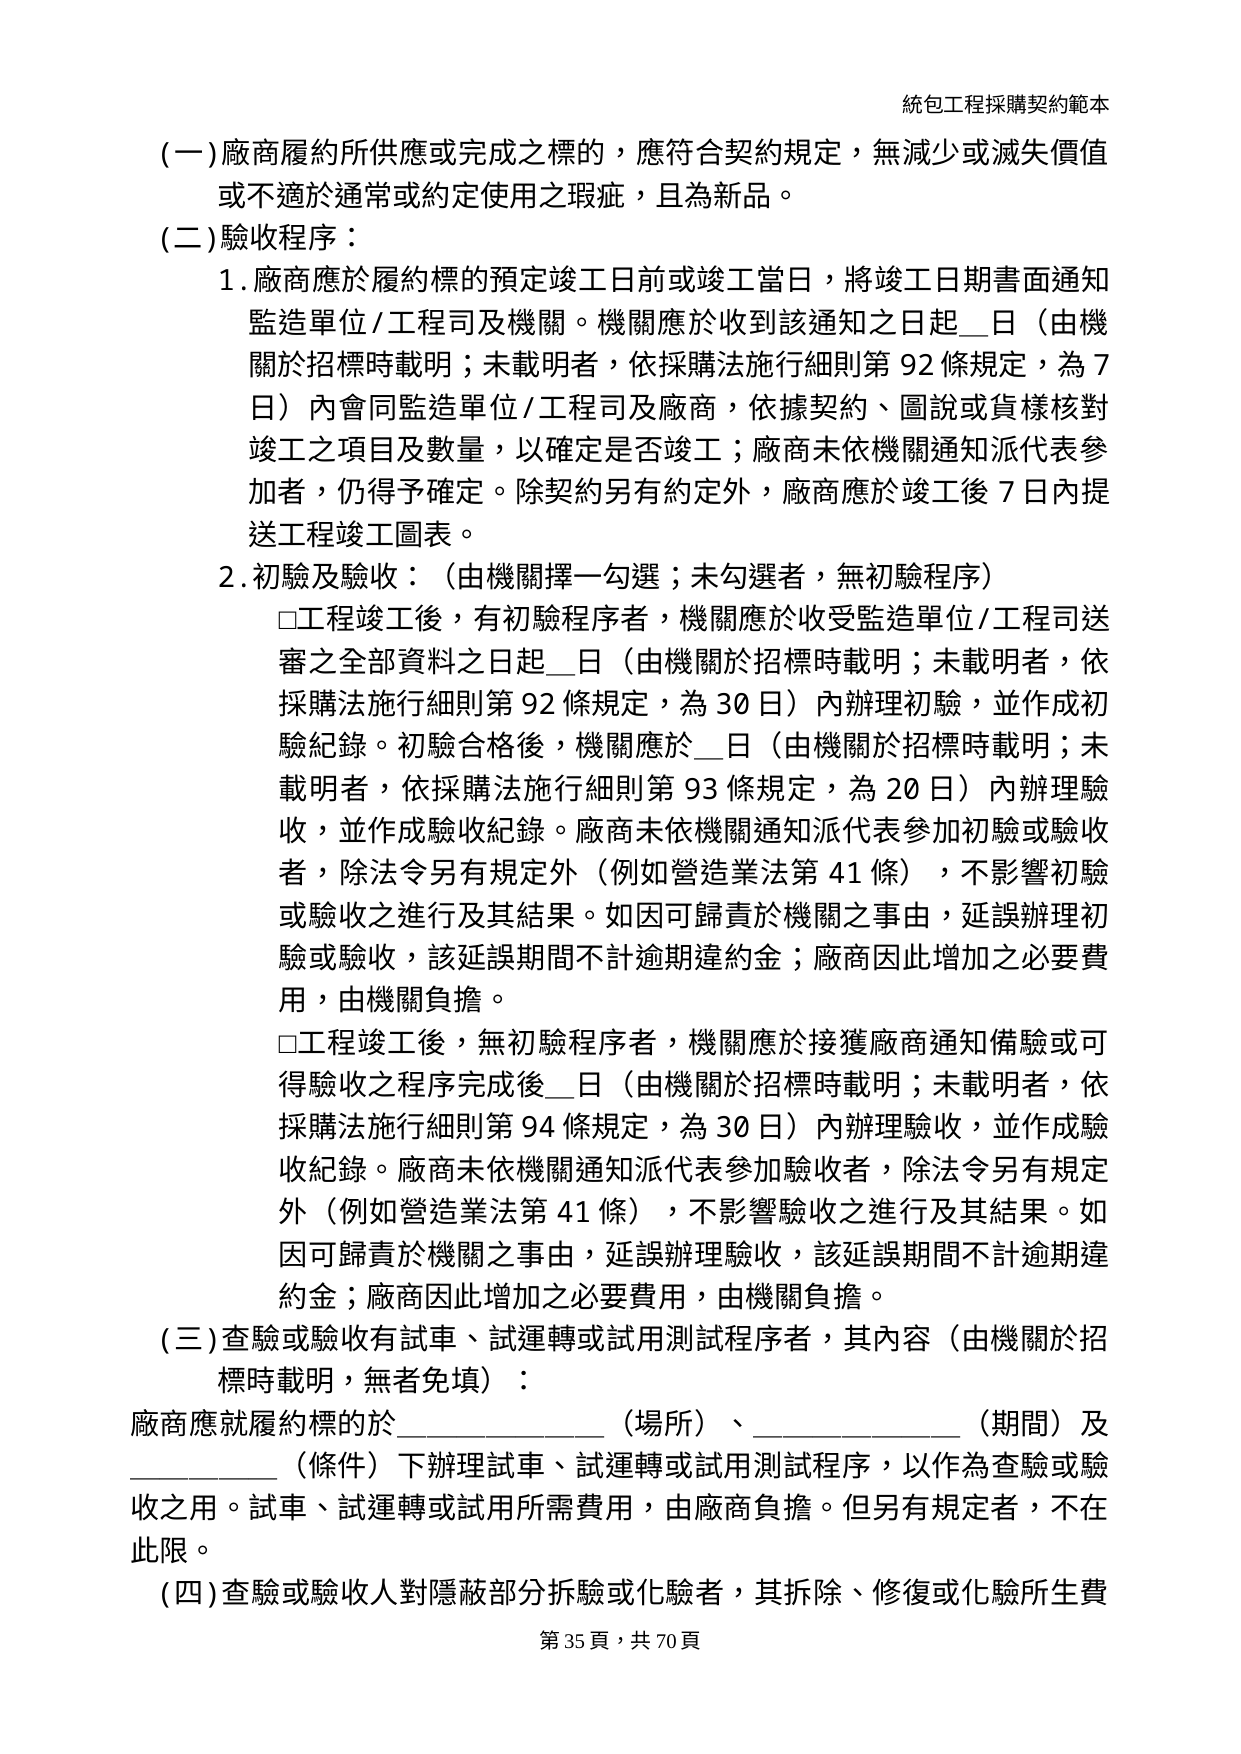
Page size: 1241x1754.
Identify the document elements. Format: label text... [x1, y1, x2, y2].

text 廠商應就履約標的於＿＿＿＿＿＿＿（場所）、＿＿＿＿＿＿＿（期間）及＿＿＿＿＿（條件）下辦理試車、試運轉或試用測試程序，以作為查驗或驗收之用。試車、試運轉或試用所需費用，由廠商負擔。但另有規定者，不在此限。 [130, 1400, 1110, 1569]
text □工程竣工後，無初驗程序者，機關應於接獲廠商通知備驗或可得驗收之程序完成後＿日（由機關於招標時載明；未載明者，依採購法施行細則第94條規定，為30日）內辦理驗收，並作成驗收紀錄。廠商未依機關通知派代表參加驗收者，除法令另有規定外（例如營造業法第41條），不影響驗收之進行及其結果。如因可歸責於機關之事由，延誤辦理驗收，該延誤期間不計逾期違約金；廠商因此增加之必要費用，由機關負擔。 [279, 1019, 1110, 1316]
text □工程竣工後，有初驗程序者，機關應於收受監造單位/工程司送審之全部資料之日起＿日（由機關於招標時載明；未載明者，依採購法施行細則第92條規定，為30日）內辦理初驗，並作成初驗紀錄。初驗合格後，機關應於＿日（由機關於招標時載明；未載明者，依採購法施行細則第93條規定，為20日）內辦理驗收，並作成驗收紀錄。廠商未依機關通知派代表參加初驗或驗收者，除法令另有規定外（例如營造業法第41條），不影響初驗或驗收之進行及其結果。如因可歸責於機關之事由，延誤辦理初驗或驗收，該延誤期間不計逾期違約金；廠商因此增加之必要費用，由機關負擔。 [279, 596, 1110, 1019]
text (二)驗收程序： [156, 214, 1110, 257]
text (一)廠商履約所供應或完成之標的，應符合契約規定，無減少或滅失價值或不適於通常或約定使用之瑕疵，且為新品。 [156, 130, 1110, 214]
text (三)查驗或驗收有試車、試運轉或試用測試程序者，其內容（由機關於招標時載明，無者免填）： [156, 1316, 1110, 1400]
text (四)查驗或驗收人對隱蔽部分拆驗或化驗者，其拆除、修復或化驗所生費 [156, 1569, 1110, 1612]
text 2.初驗及驗收：（由機關擇一勾選；未勾選者，無初驗程序） [217, 553, 1110, 596]
text 1.廠商應於履約標的預定竣工日前或竣工當日，將竣工日期書面通知監造單位/工程司及機關。機關應於收到該通知之日起＿日（由機關於招標時載明；未載明者，依採購法施行細則第92條規定，為7日）內會同監造單位/工程司及廠商，依據契約、圖說或貨樣核對竣工之項目及數量，以確定是否竣工；廠商未依機關通知派代表參加者，仍得予確定。除契約另有約定外，廠商應於竣工後7日內提送工程竣工圖表。 [217, 257, 1110, 553]
